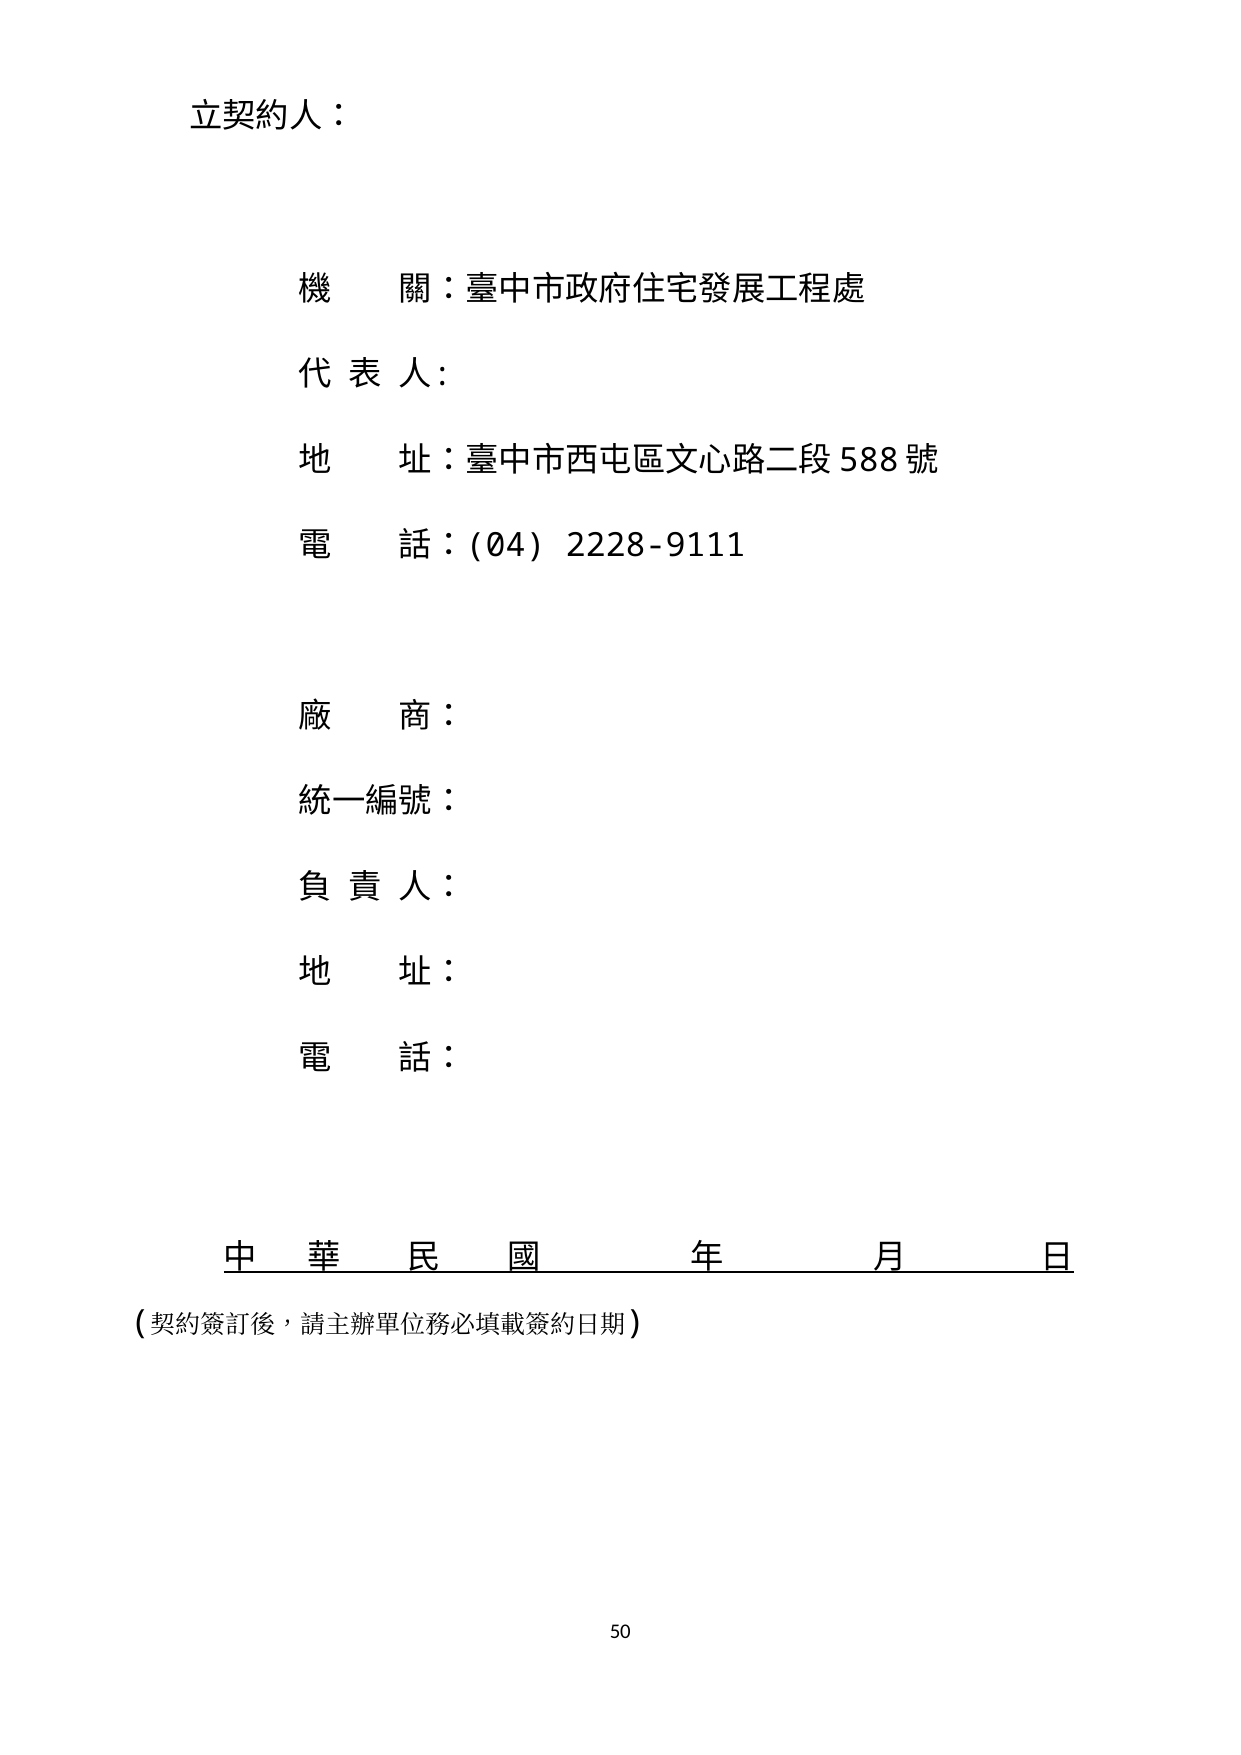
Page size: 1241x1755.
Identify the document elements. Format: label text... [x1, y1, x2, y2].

text 立契約人： [130, 89, 1110, 137]
text 機 關：臺中市政府住宅發展工程處 [224, 242, 1110, 315]
text 電 話：(04) 2228-9111 [224, 498, 1110, 571]
text 廠 商： [224, 669, 1110, 742]
text 中 華 民 國 年 月 日 [224, 1229, 1110, 1278]
text 負 責 人： [224, 840, 1110, 913]
text 地 址：臺中市西屯區文心路二段588號 [224, 413, 1110, 486]
text 地 址： [224, 925, 1110, 998]
text 統一編號： [224, 754, 1110, 827]
text (契約簽訂後，請主辦單位務必填載簽約日期) [130, 1297, 1110, 1343]
text 電 話： [224, 1011, 1110, 1084]
text 代 表 人: [224, 327, 1110, 400]
